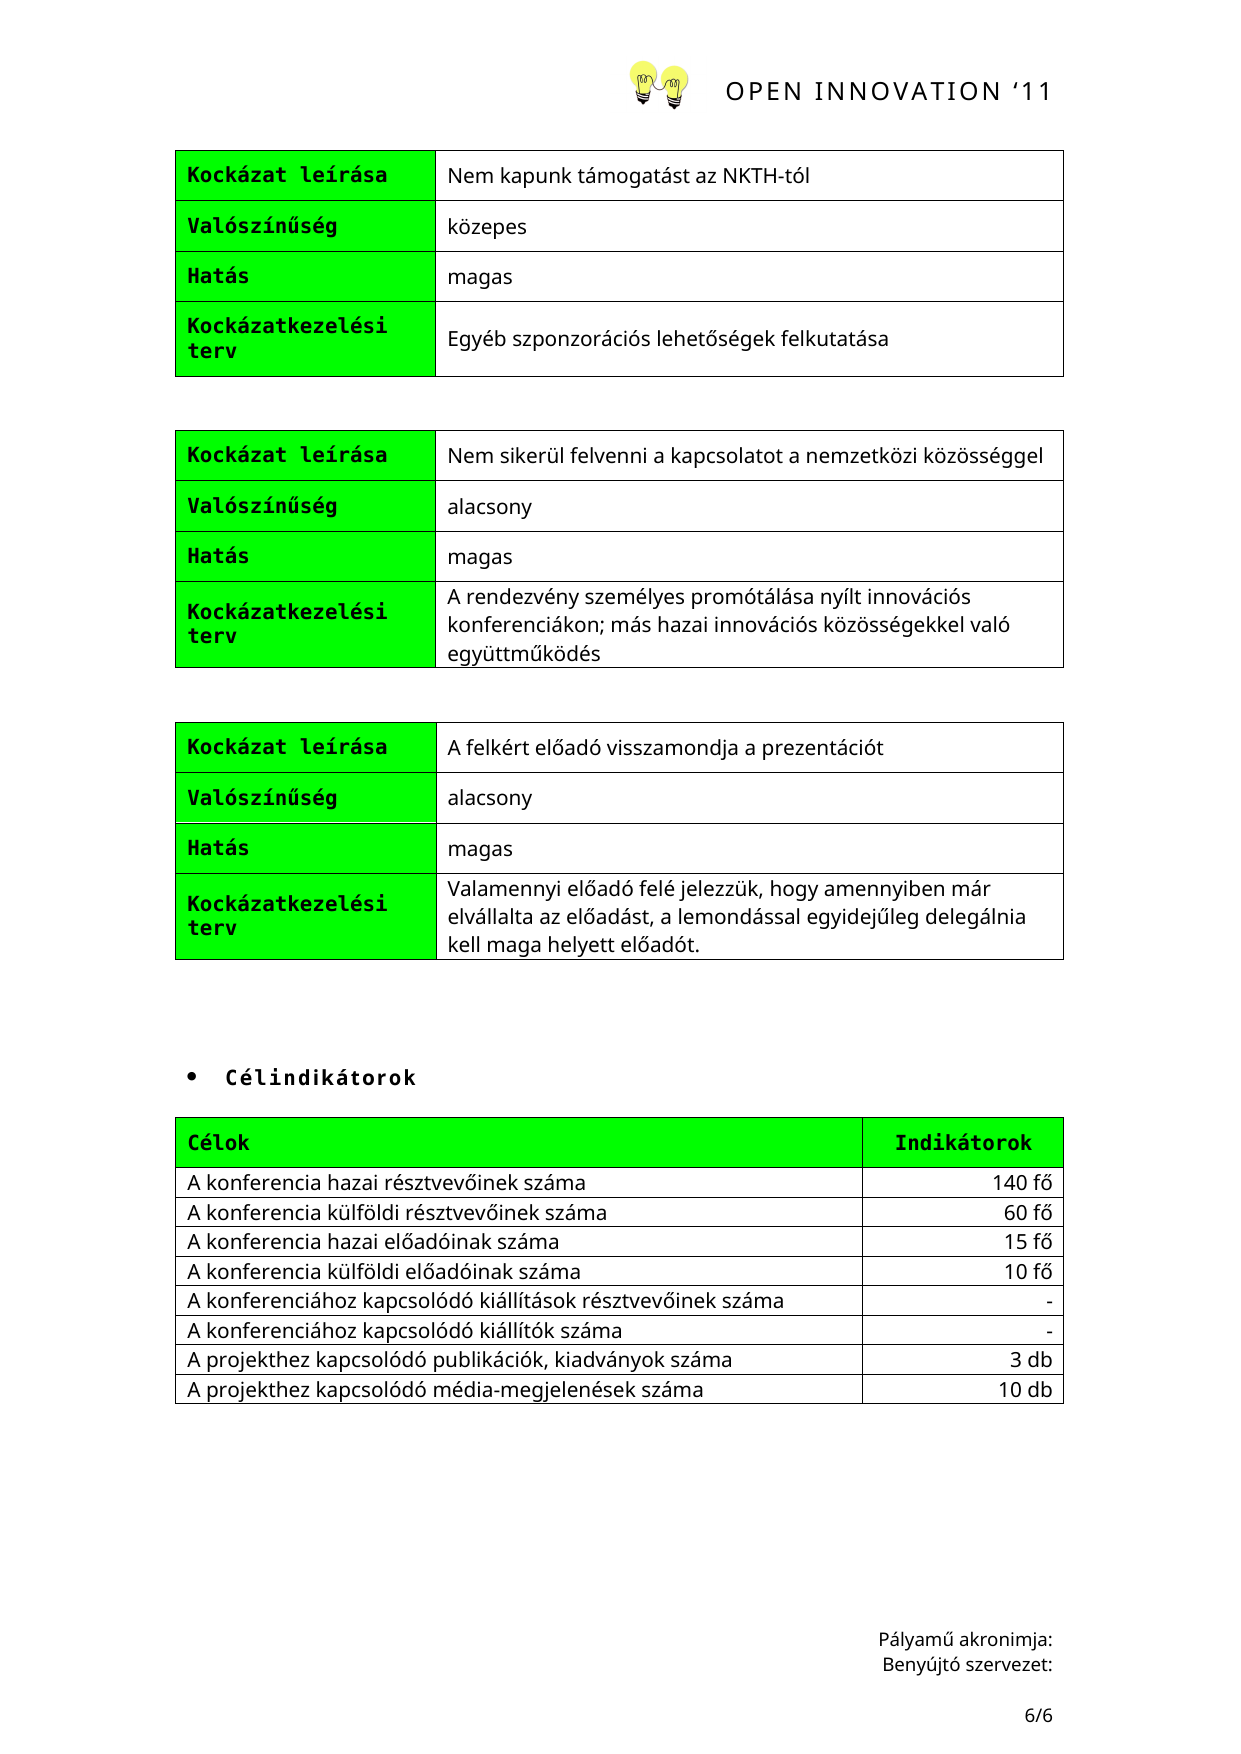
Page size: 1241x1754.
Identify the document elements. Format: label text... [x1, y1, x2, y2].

table_cell alacsony [436, 481, 1063, 531]
table_cell 15 fő [863, 1227, 1063, 1256]
table_header Nem sikerül felvenni a kapcsolatot a nemzetközi közösséggel [436, 431, 1063, 480]
table_cell A konferencia hazai résztvevőinek száma [176, 1168, 862, 1197]
table_header Indikátorok [863, 1118, 1063, 1167]
list Célindikátorok [187, 1063, 1053, 1092]
table_header Célok [176, 1118, 862, 1167]
table_cell Kockázatkezelési terv [176, 874, 436, 959]
table_cell A konferencia külföldi résztvevőinek száma [176, 1198, 862, 1226]
table_header Nem kapunk támogatást az NKTH-tól [436, 151, 1063, 200]
table_cell - [863, 1286, 1063, 1315]
table_cell A konferencia hazai előadóinak száma [176, 1227, 862, 1256]
table_cell A projekthez kapcsolódó média-megjelenések száma [176, 1375, 862, 1403]
table_cell magas [437, 824, 1063, 873]
table_cell 140 fő [863, 1168, 1063, 1197]
table_cell A konferencia külföldi előadóinak száma [176, 1257, 862, 1285]
table_cell - [863, 1316, 1063, 1344]
table_cell A projekthez kapcsolódó publikációk, kiadványok száma [176, 1345, 862, 1374]
table_cell A konferenciához kapcsolódó kiállítók száma [176, 1316, 862, 1344]
table_cell 10 fő [863, 1257, 1063, 1285]
table_cell Hatás [176, 252, 435, 301]
table_cell Valószínűség [176, 201, 435, 251]
table_cell Valószínűség [176, 773, 436, 822]
table_header Kockázat leírása [176, 723, 436, 772]
table_cell Valamennyi előadó felé jelezzük, hogy amennyiben már elvállalta az előadást, a lemondással egyidejűleg delegálnia kell maga helyett előadót. [437, 874, 1063, 959]
table_cell 60 fő [863, 1198, 1063, 1226]
table_header Kockázat leírása [176, 431, 435, 480]
table_cell Hatás [176, 532, 435, 581]
table_cell Kockázatkezelési terv [176, 302, 435, 376]
table_cell magas [436, 532, 1063, 581]
table_header A felkért előadó visszamondja a prezentációt [437, 723, 1063, 772]
table_cell Hatás [176, 824, 436, 873]
table_cell alacsony [437, 773, 1063, 822]
table_cell 10 db [863, 1375, 1063, 1403]
table_header Kockázat leírása [176, 151, 435, 200]
table_cell Kockázatkezelési terv [176, 582, 435, 667]
table_cell közepes [436, 201, 1063, 251]
table_cell Egyéb szponzorációs lehetőségek felkutatása [436, 302, 1063, 376]
table_cell Valószínűség [176, 481, 435, 531]
table_cell A rendezvény személyes promótálása nyílt innovációs konferenciákon; más hazai innovációs közösségekkel való együttműködés [436, 582, 1063, 667]
table_cell A konferenciához kapcsolódó kiállítások résztvevőinek száma [176, 1286, 862, 1315]
table_cell 3 db [863, 1345, 1063, 1374]
table_cell magas [436, 252, 1063, 301]
